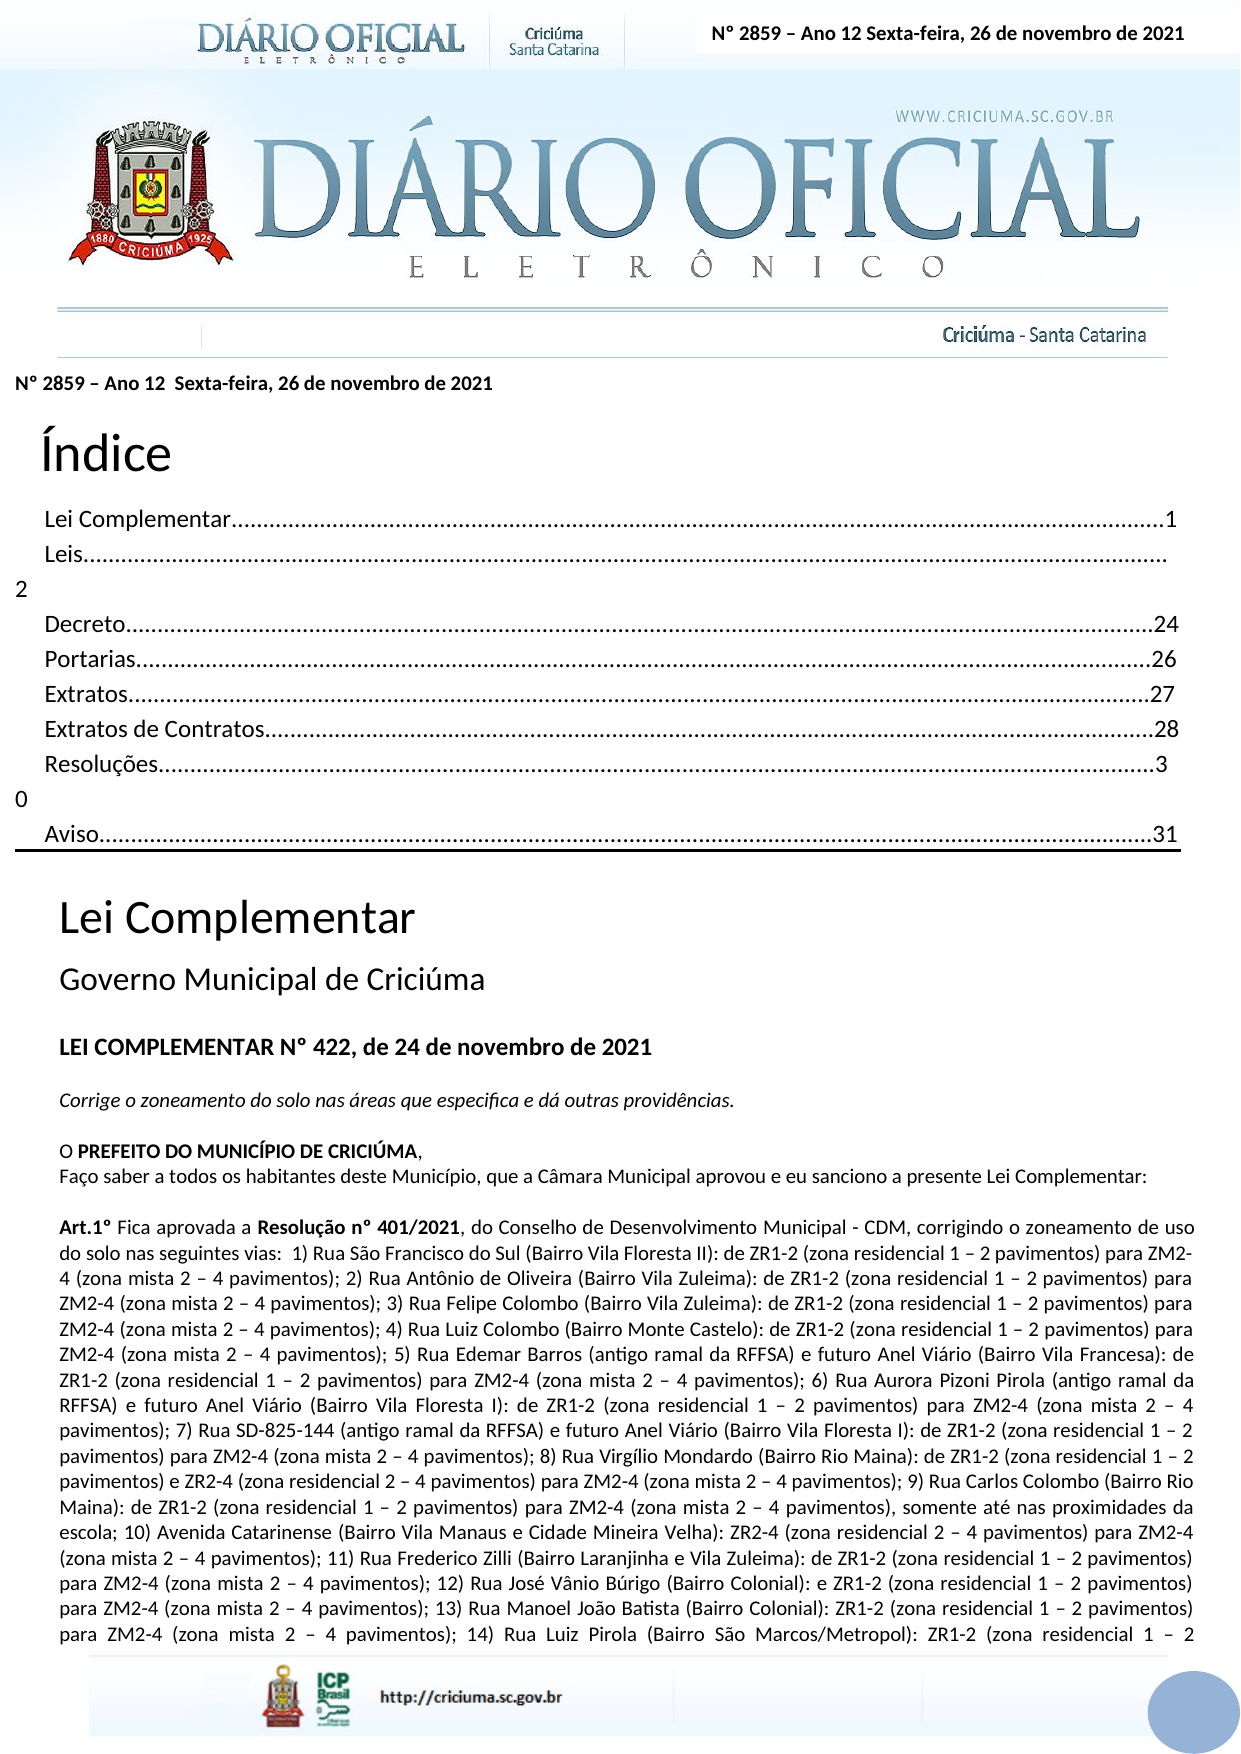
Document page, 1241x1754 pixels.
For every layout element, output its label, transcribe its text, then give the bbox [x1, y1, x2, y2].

text Leis............................................................................................................................................................................2 [15, 538, 1181, 604]
text Aviso.......................................................................................................................................................................31 [15, 818, 1181, 849]
text Governo Municipal de Criciúma [59, 958, 1181, 999]
text LEI COMPLEMENTAR Nº 422, de 24 de novembro de 2021 [59, 1031, 1181, 1062]
text Lei Complementar....................................................................................................................................................1 [15, 503, 1181, 534]
text Faço saber a todos os habitantes deste Município, que a Câmara Municipal aprovou e eu sanciono a presente Lei Complementar: [59, 1163, 1181, 1189]
text Nº 2859 – Ano 12 Sexta-feira, 26 de novembro de 2021 [15, 370, 529, 395]
text Extratos..................................................................................................................................................................27 [15, 678, 1181, 709]
text Decreto...................................................................................................................................................................24 [15, 608, 1181, 639]
text Extratos de Contratos.............................................................................................................................................28 [15, 713, 1181, 744]
text O PREFEITO DO MUNICÍPIO DE CRICIÚMA, [59, 1138, 1181, 1163]
text Portarias.................................................................................................................................................................26 [15, 643, 1181, 674]
text Resoluções..............................................................................................................................................................30 [15, 748, 1181, 814]
text Art.1º Fica aprovada a Resolução nº 401/2021, do Conselho de Desenvolvimento Municipal - CDM, corrigindo o zoneamento de uso do solo nas seguintes vias: 1) Rua São Francisco do Sul (Bairro Vila Floresta II): de ZR1-2 (zona residencial 1 – 2 pavimentos) para ZM2-4 (zona mista 2 – 4 pavimentos); 2) Rua Antônio de Oliveira (Bairro Vila Zuleima): de ZR1-2 (zona residencial 1 – 2 pavimentos) para ZM2-4 (zona mista 2 – 4 pavimentos); 3) Rua Felipe Colombo (Bairro Vila Zuleima): de ZR1-2 (zona residencial 1 – 2 pavimentos) para ZM2-4 (zona mista 2 – 4 pavimentos); 4) Rua Luiz Colombo (Bairro Monte Castelo): de ZR1-2 (zona residencial 1 – 2 pavimentos) para ZM2-4 (zona mista 2 – 4 pavimentos); 5) Rua Edemar Barros (antigo ramal da RFFSA) e futuro Anel Viário (Bairro Vila Francesa): de ZR1-2 (zona residencial 1 – 2 pavimentos) para ZM2-4 (zona mista 2 – 4 pavimentos); 6) Rua Aurora Pizoni Pirola (antigo ramal da RFFSA) e futuro Anel Viário (Bairro Vila Floresta I): de ZR1-2 (zona residencial 1 – 2 pavimentos) para ZM2-4 (zona mista 2 – 4 pavimentos); 7) Rua SD-825-144 (antigo ramal da RFFSA) e futuro Anel Viário (Bairro Vila Floresta I): de ZR1-2 (zona residencial 1 – 2 pavimentos) para ZM2-4 (zona mista 2 – 4 pavimentos); 8) Rua Virgílio Mondardo (Bairro Rio Maina): de ZR1-2 (zona residencial 1 – 2 pavimentos) e ZR2-4 (zona residencial 2 – 4 pavimentos) para ZM2-4 (zona mista 2 – 4 pavimentos); 9) Rua Carlos Colombo (Bairro Rio Maina): de ZR1-2 (zona residencial 1 – 2 pavimentos) para ZM2-4 (zona mista 2 – 4 pavimentos), somente até nas proximidades da escola; 10) Avenida Catarinense (Bairro Vila Manaus e Cidade Mineira Velha): ZR2-4 (zona residencial 2 – 4 pavimentos) para ZM2-4 (zona mista 2 – 4 pavimentos); 11) Rua Frederico Zilli (Bairro Laranjinha e Vila Zuleima): de ZR1-2 (zona residencial 1 – 2 pavimentos) para ZM2-4 (zona mista 2 – 4 pavimentos); 12) Rua José Vânio Búrigo (Bairro Colonial): e ZR1-2 (zona residencial 1 – 2 pavimentos) para ZM2-4 (zona mista 2 – 4 pavimentos); 13) Rua Manoel João Batista (Bairro Colonial): ZR1-2 (zona residencial 1 – 2 pavimentos) para ZM2-4 (zona mista 2 – 4 pavimentos); 14) Rua Luiz Pirola (Bairro São Marcos/Metropol): ZR1-2 (zona residencial 1 – 2 [59, 1214, 1196, 1646]
text Corrige o zoneamento do solo nas áreas que especifica e dá outras providências. [59, 1087, 1181, 1113]
text Índice [40, 419, 202, 485]
text Lei Complementar [59, 887, 1181, 945]
